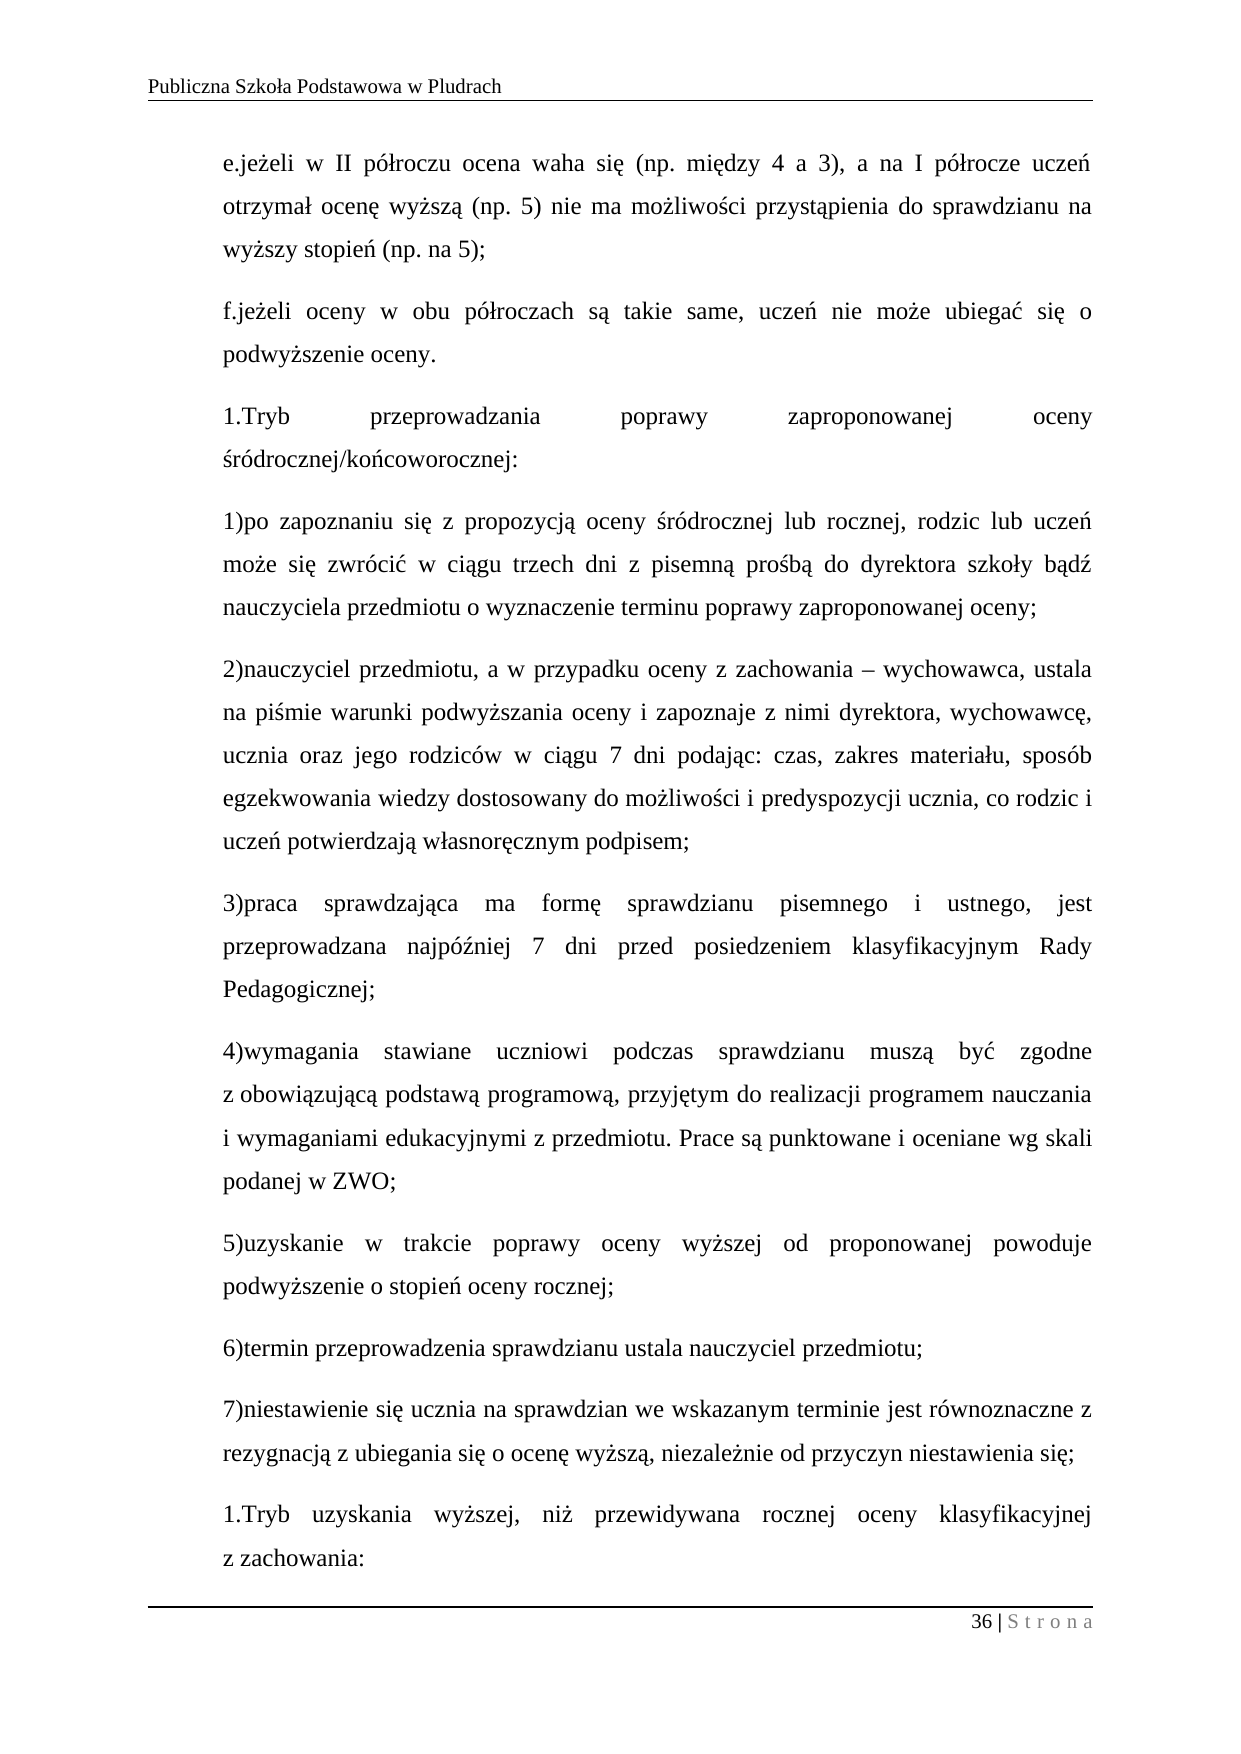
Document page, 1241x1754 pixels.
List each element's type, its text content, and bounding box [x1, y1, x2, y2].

list uzyskanie w trakcie poprawy oceny wyższej od proponowanej powoduje podwyższenie o stopień oceny rocznej; [223, 1228, 1093, 1299]
list Tryb przeprowadzania poprawy zaproponowanej oceny śródrocznej/końcoworocznej: [223, 401, 1093, 473]
list praca sprawdzająca ma formę sprawdzianu pisemnego i ustnego, jest przeprowadzana najpóźniej 7 dni przed posiedzeniem klasyfikacyjnym Rady Pedagogicznej; [223, 888, 1093, 1003]
list termin przeprowadzenia sprawdzianu ustala nauczyciel przedmiotu; [223, 1333, 1093, 1361]
list jeżeli w II półroczu ocena waha się (np. między 4 a 3), a na I półrocze uczeń otrzymał ocenę wyższą (np. 5) nie ma możliwości przystąpienia do sprawdzianu na wyższy stopień (np. na 5); [223, 148, 1093, 263]
list Tryb uzyskania wyższej, niż przewidywana rocznej oceny klasyfikacyjnej z zachowania: [223, 1499, 1093, 1571]
list nauczyciel przedmiotu, a w przypadku oceny z zachowania – wychowawca, ustala na piśmie warunki podwyższania oceny i zapoznaje z nimi dyrektora, wychowawcę, ucznia oraz jego rodziców w ciągu 7 dni podając: czas, zakres materiału, sposób egzekwowania wiedzy dostosowany do możliwości i predyspozycji ucznia, co rodzic i uczeń potwierdzają własnoręcznym podpisem; [223, 654, 1093, 855]
list niestawienie się ucznia na sprawdzian we wskazanym terminie jest równoznaczne z rezygnacją z ubiegania się o ocenę wyższą, niezależnie od przyczyn niestawienia się; [223, 1394, 1093, 1466]
list po zapoznaniu się z propozycją oceny śródrocznej lub rocznej, rodzic lub uczeń może się zwrócić w ciągu trzech dni z pisemną prośbą do dyrektora szkoły bądź nauczyciela przedmiotu o wyznaczenie terminu poprawy zaproponowanej oceny; [223, 506, 1093, 621]
list wymagania stawiane uczniowi podczas sprawdzianu muszą być zgodne z obowiązującą podstawą programową, przyjętym do realizacji programem nauczania i wymaganiami edukacyjnymi z przedmiotu. Prace są punktowane i oceniane wg skali podanej w ZWO; [223, 1036, 1093, 1194]
list jeżeli oceny w obu półroczach są takie same, uczeń nie może ubiegać się o podwyższenie oceny. [223, 296, 1093, 368]
